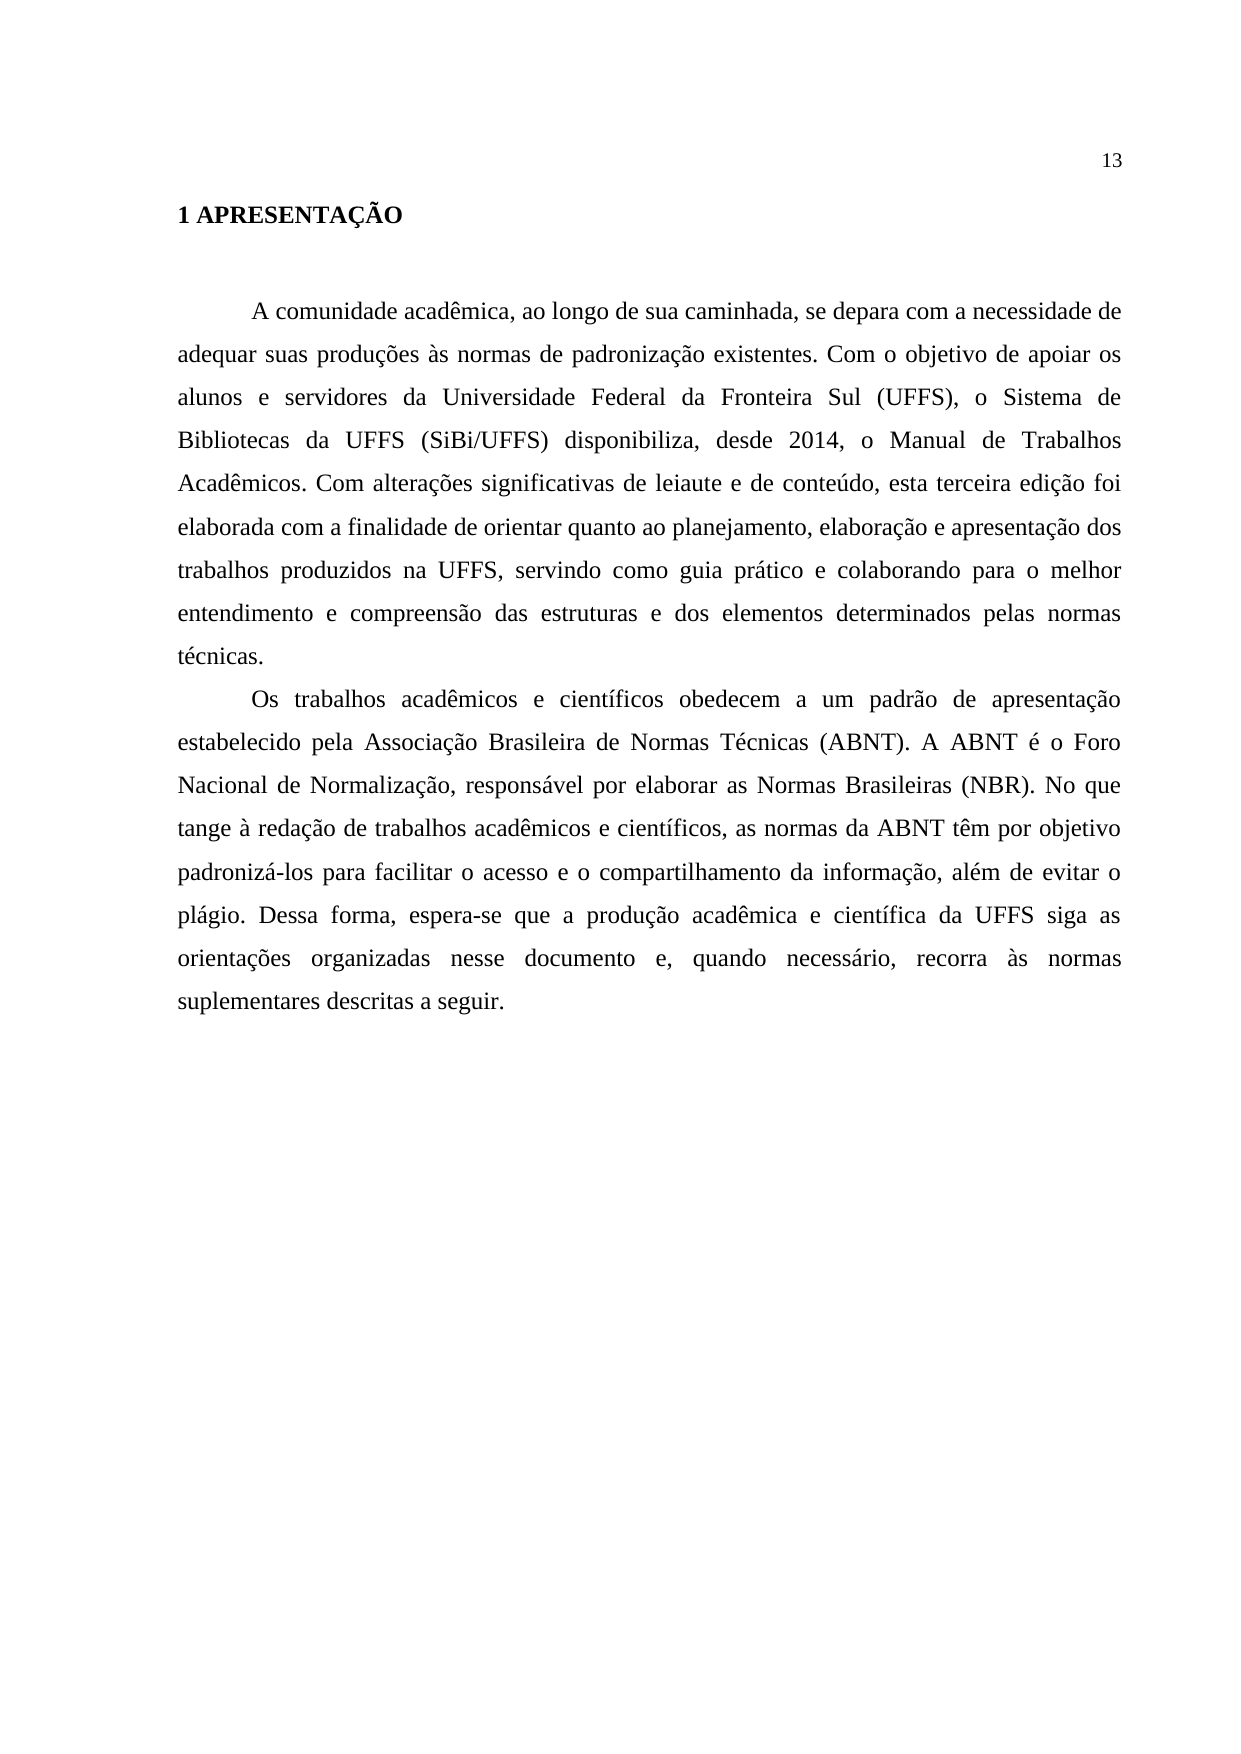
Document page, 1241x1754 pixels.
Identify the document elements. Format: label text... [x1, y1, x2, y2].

text Os trabalhos acadêmicos e científicos obedecem a um padrão de apresentação estabelecido pela Associação Brasileira de Normas Técnicas (ABNT). A ABNT é o Foro Nacional de Normalização, responsável por elaborar as Normas Brasileiras (NBR). No que tange à redação de trabalhos acadêmicos e científicos, as normas da ABNT têm por objetivo padronizá-los para facilitar o acesso e o compartilhamento da informação, além de evitar o plágio. Dessa forma, espera-se que a produção acadêmica e científica da UFFS siga as orientações organizadas nesse documento e, quando necessário, recorra às normas suplementares descritas a seguir. [177, 684, 1122, 1015]
text A comunidade acadêmica, ao longo de sua caminhada, se depara com a necessidade de adequar suas produções às normas de padronização existentes. Com o objetivo de apoiar os alunos e servidores da Universidade Federal da Fronteira Sul (UFFS), o Sistema de Bibliotecas da UFFS (SiBi/UFFS) disponibiliza, desde 2014, o Manual de Trabalhos Acadêmicos. Com alterações significativas de leiaute e de conteúdo, esta terceira edição foi elaborada com a finalidade de orientar quanto ao planejamento, elaboração e apresentação dos trabalhos produzidos na UFFS, servindo como guia prático e colaborando para o melhor entendimento e compreensão das estruturas e dos elementos determinados pelas normas técnicas. [177, 296, 1122, 670]
subtitle APRESENTAÇÃO [177, 200, 1122, 228]
